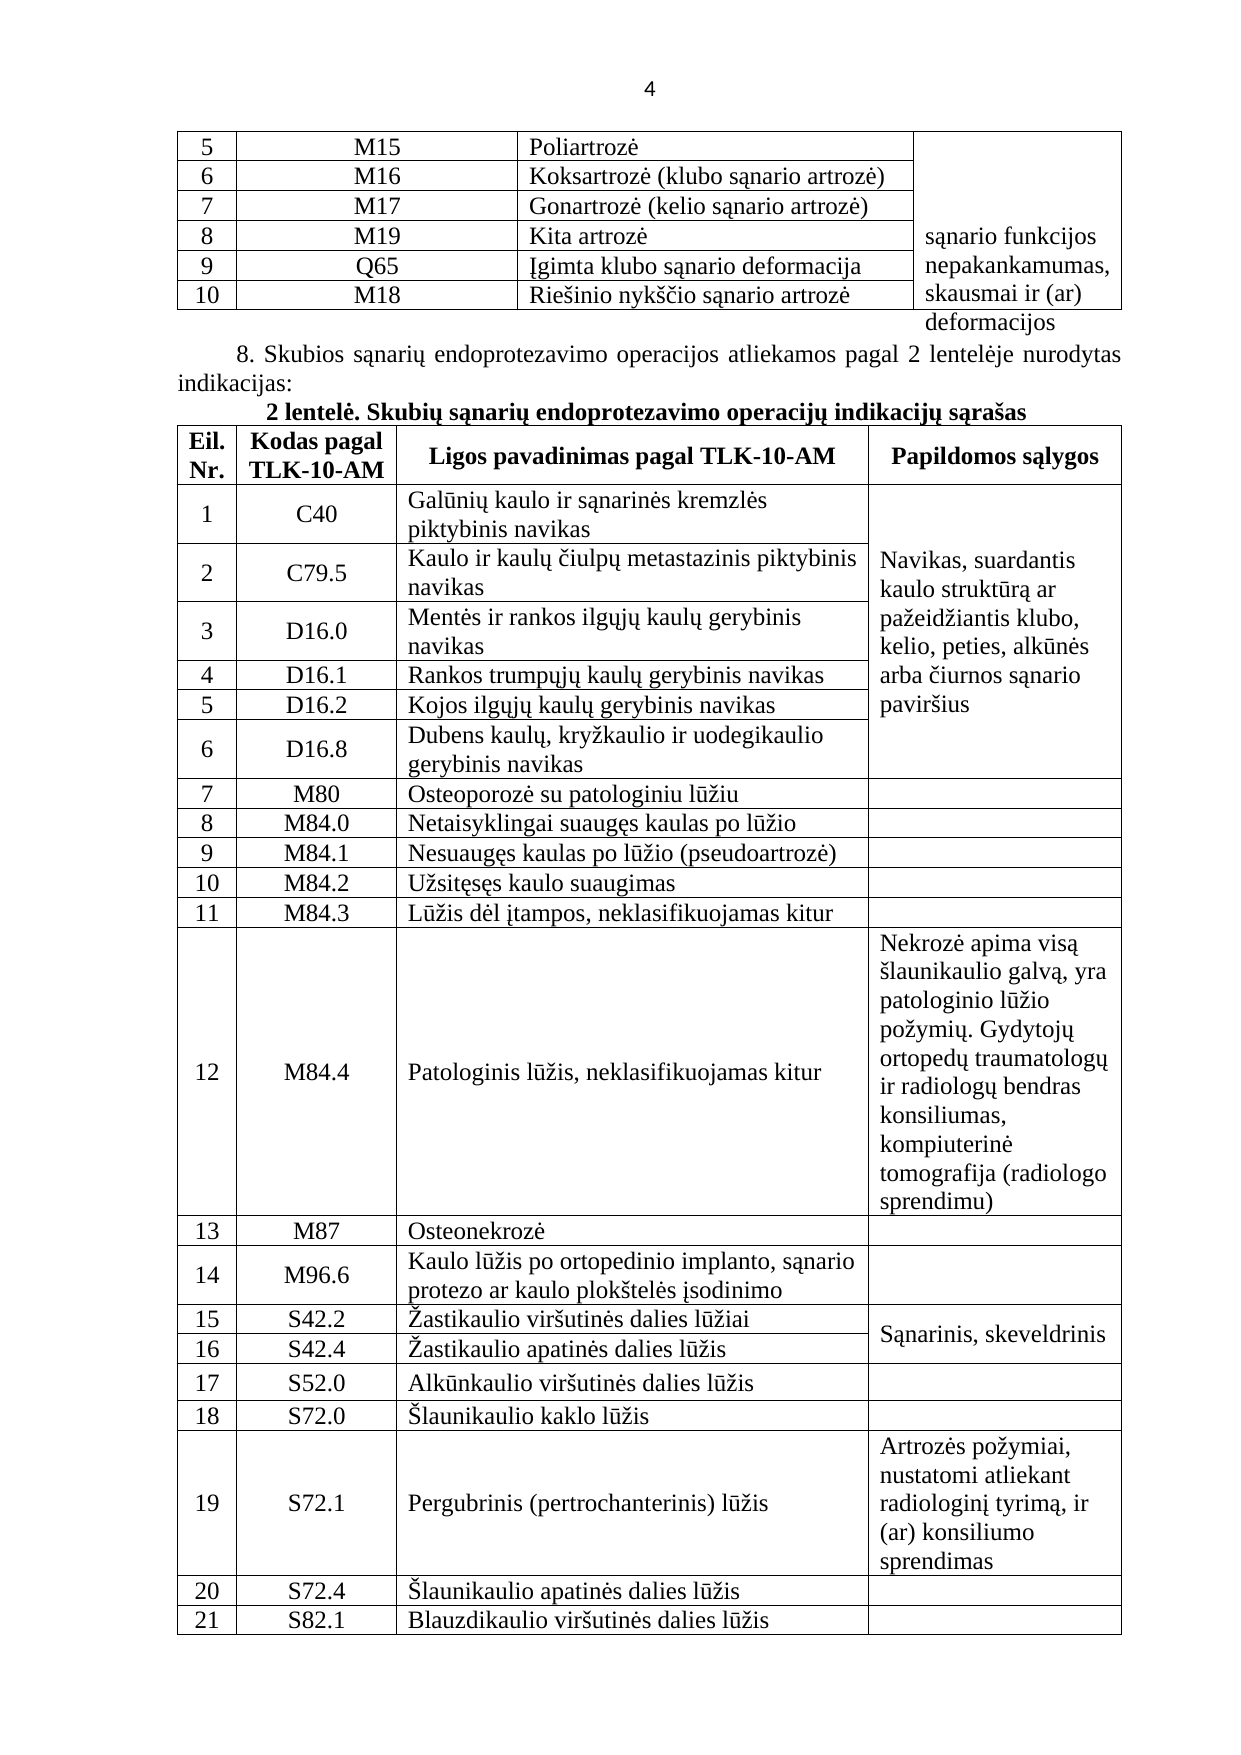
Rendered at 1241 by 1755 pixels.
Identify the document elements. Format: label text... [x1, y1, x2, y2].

table_cell C79.5 [237, 544, 396, 601]
table_cell S42.4 [237, 1334, 396, 1363]
table_cell D16.2 [237, 690, 396, 719]
table_cell 19 [178, 1431, 236, 1575]
table_cell M80 [237, 779, 396, 807]
table_header Papildomos sąlygos [869, 426, 1121, 484]
table_cell [869, 1364, 1121, 1400]
table_cell [869, 1576, 1121, 1604]
table_cell M18 [237, 281, 517, 309]
table_cell M84.3 [237, 898, 396, 927]
table_cell Nesuaugęs kaulas po lūžio (pseudoartrozė) [397, 838, 868, 867]
table_cell [869, 1246, 1121, 1303]
table_cell 9 [178, 838, 236, 867]
table_cell S72.0 [237, 1401, 396, 1430]
table_cell Artrozės požymiai, nustatomi atliekant radiologinį tyrimą, ir (ar) konsiliumo sprendimas [869, 1431, 1121, 1575]
table_cell Patologinis lūžis, neklasifikuojamas kitur [397, 928, 868, 1215]
table_cell Lūžis dėl įtampos, neklasifikuojamas kitur [397, 898, 868, 927]
text 2 lentelė. Skubių sąnarių endoprotezavimo operacijų indikacijų sąrašas [177, 397, 1122, 425]
table_cell [869, 898, 1121, 927]
table_cell Šlaunikaulio kaklo lūžis [397, 1401, 868, 1430]
table_cell 14 [178, 1246, 236, 1303]
table_cell M16 [237, 161, 517, 190]
table_header Eil. Nr. [178, 426, 236, 484]
table_cell Osteoporozė su patologiniu lūžiu [397, 779, 868, 807]
table_cell [869, 838, 1121, 867]
table_cell Galūnių kaulo ir sąnarinės kremzlės piktybinis navikas [397, 485, 868, 542]
table_cell 6 [178, 161, 236, 190]
table_cell 7 [178, 191, 236, 220]
table_cell 11 [178, 898, 236, 927]
table_cell Sąnarinis, skeveldrinis [869, 1305, 1121, 1363]
table_cell [869, 1606, 1121, 1634]
table_cell 8 [178, 809, 236, 837]
table_cell Įgimta klubo sąnario deformacija [518, 251, 913, 279]
table_cell 16 [178, 1334, 236, 1363]
table_cell M17 [237, 191, 517, 220]
table_cell Pergubrinis (pertrochanterinis) lūžis [397, 1431, 868, 1575]
table_cell C40 [237, 485, 396, 542]
table_cell S42.2 [237, 1305, 396, 1333]
table_cell Riešinio nykščio sąnario artrozė [518, 281, 913, 309]
table_cell S52.0 [237, 1364, 396, 1400]
table_cell [869, 868, 1121, 897]
table_cell M84.1 [237, 838, 396, 867]
table_cell 10 [178, 281, 236, 309]
table_cell Q65 [237, 251, 517, 279]
table_cell Koksartrozė (klubo sąnario artrozė) [518, 161, 913, 190]
text 8. Skubios sąnarių endoprotezavimo operacijos atliekamos pagal 2 lentelėje nurodytas indikacijas: [177, 339, 1122, 397]
table_cell M19 [237, 221, 517, 250]
table_cell Rankos trumpųjų kaulų gerybinis navikas [397, 661, 868, 689]
table_cell [869, 1216, 1121, 1245]
table_cell 6 [178, 720, 236, 778]
table_cell [869, 809, 1121, 837]
table_cell 8 [178, 221, 236, 250]
table_cell Netaisyklingai suaugęs kaulas po lūžio [397, 809, 868, 837]
table_cell Kojos ilgųjų kaulų gerybinis navikas [397, 690, 868, 719]
table_header Kodas pagal TLK-10-AM [237, 426, 396, 484]
table_cell Klubo, kelio, peties, alkūnės, riešinio nykščio arba čiurnos sąnario funkcijos nepakankamumas, skausmai ir (ar) deformacijos [914, 132, 1121, 309]
table_cell 2 [178, 544, 236, 601]
table_cell Žastikaulio viršutinės dalies lūžiai [397, 1305, 868, 1333]
table_cell M15 [237, 132, 517, 160]
table_header Ligos pavadinimas pagal TLK-10-AM [397, 426, 868, 484]
table_cell Poliartrozė [518, 132, 913, 160]
table_cell D16.1 [237, 661, 396, 689]
table_cell 18 [178, 1401, 236, 1430]
table_cell 20 [178, 1576, 236, 1604]
table_cell Kaulo lūžis po ortopedinio implanto, sąnario protezo ar kaulo plokštelės įsodinimo [397, 1246, 868, 1303]
table_cell Kaulo ir kaulų čiulpų metastazinis piktybinis navikas [397, 544, 868, 601]
table_cell 5 [178, 690, 236, 719]
table_cell M96.6 [237, 1246, 396, 1303]
table_cell [869, 1401, 1121, 1430]
table_cell 1 [178, 485, 236, 542]
table_cell M84.2 [237, 868, 396, 897]
table_cell 17 [178, 1364, 236, 1400]
table_cell Mentės ir rankos ilgųjų kaulų gerybinis navikas [397, 602, 868, 659]
table_cell Alkūnkaulio viršutinės dalies lūžis [397, 1364, 868, 1400]
table_cell 4 [178, 661, 236, 689]
table_cell Žastikaulio apatinės dalies lūžis [397, 1334, 868, 1363]
table_cell 3 [178, 602, 236, 659]
table_cell Užsitęsęs kaulo suaugimas [397, 868, 868, 897]
table_cell D16.8 [237, 720, 396, 778]
table_cell Kita artrozė [518, 221, 913, 250]
table_cell Blauzdikaulio viršutinės dalies lūžis [397, 1606, 868, 1634]
table_cell 15 [178, 1305, 236, 1333]
table_cell Gonartrozė (kelio sąnario artrozė) [518, 191, 913, 220]
table_cell M84.4 [237, 928, 396, 1215]
table_cell Nekrozė apima visą šlaunikaulio galvą, yra patologinio lūžio požymių. Gydytojų ortopedų traumatologų ir radiologų bendras konsiliumas, kompiuterinė tomografija (radiologo sprendimu) [869, 928, 1121, 1215]
table_cell 10 [178, 868, 236, 897]
table_cell S72.4 [237, 1576, 396, 1604]
table_cell 13 [178, 1216, 236, 1245]
table_cell M84.0 [237, 809, 396, 837]
table_cell 7 [178, 779, 236, 807]
table_cell M87 [237, 1216, 396, 1245]
table_cell S82.1 [237, 1606, 396, 1634]
table_cell Dubens kaulų, kryžkaulio ir uodegikaulio gerybinis navikas [397, 720, 868, 778]
table_cell 9 [178, 251, 236, 279]
table_cell 21 [178, 1606, 236, 1634]
table_cell D16.0 [237, 602, 396, 659]
table_cell Osteonekrozė [397, 1216, 868, 1245]
table_cell [869, 779, 1121, 807]
table_cell Navikas, suardantis kaulo struktūrą ar pažeidžiantis klubo, kelio, peties, alkūnės arba čiurnos sąnario paviršius [869, 485, 1121, 778]
table_cell Šlaunikaulio apatinės dalies lūžis [397, 1576, 868, 1604]
table_cell 12 [178, 928, 236, 1215]
table_cell S72.1 [237, 1431, 396, 1575]
table_cell 5 [178, 132, 236, 160]
